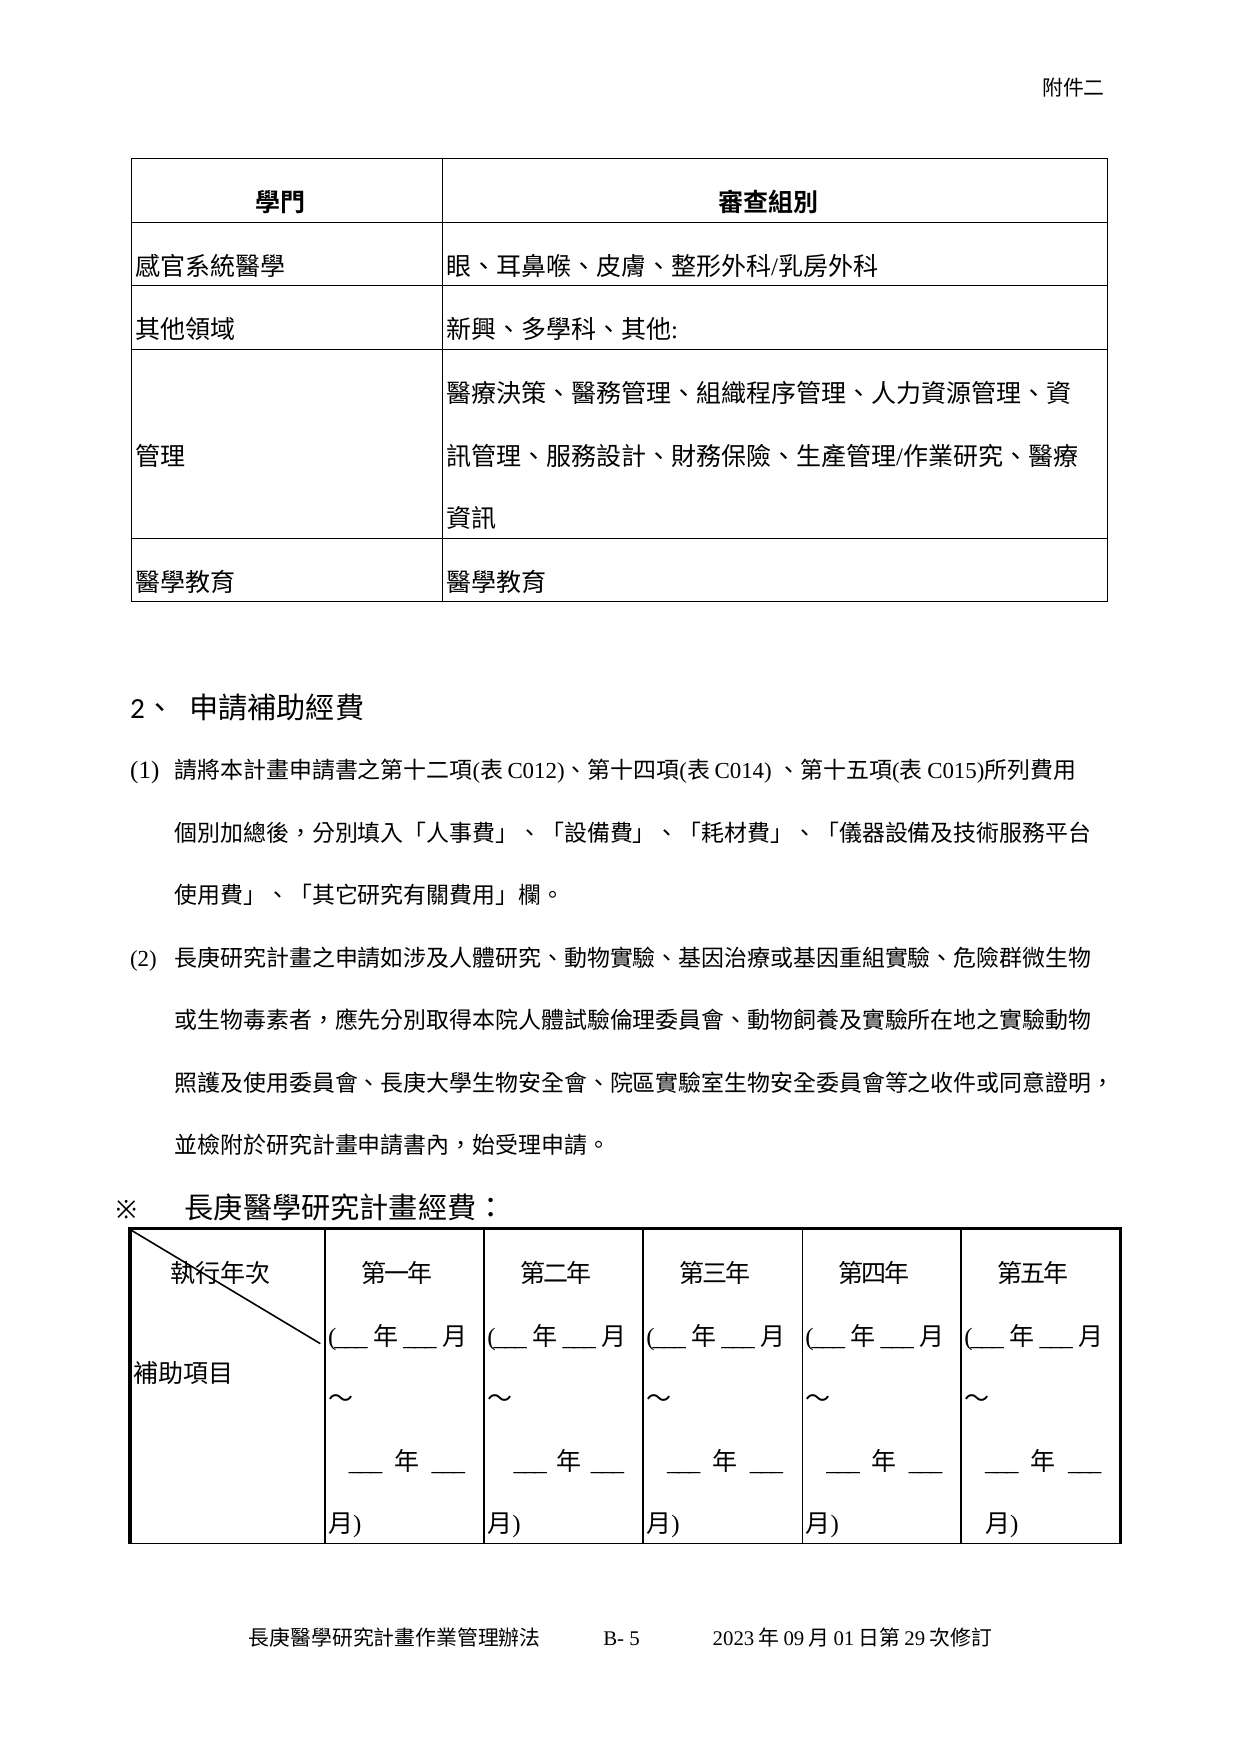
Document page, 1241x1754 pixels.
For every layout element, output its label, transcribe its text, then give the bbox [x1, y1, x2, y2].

table_header 第五年 (___年___月～ ___年___月) [962, 1230, 1119, 1543]
table_cell 管理 [132, 350, 442, 537]
list 長庚醫學研究計畫經費： [111, 1164, 1110, 1227]
table_cell 其他領域 [132, 286, 442, 349]
table_header 審查組別 [443, 159, 1107, 222]
table_header 第三年 (___年___月～ ___年___月) [644, 1230, 802, 1543]
table_header 第二年 (___年___月～ ___年___月) [485, 1230, 642, 1543]
table_cell 眼、耳鼻喉、皮膚、整形外科/乳房外科 [443, 223, 1107, 285]
table_header 執行年次 補助項目 [132, 1230, 324, 1543]
table_cell 感官系統醫學 [132, 223, 442, 285]
list 請將本計畫申請書之第十二項(表C012)、第十四項(表C014) 、第十五項(表C015)所列費用個別加總後，分別填入「人事費」、「設備費」、「耗材費」、「儀器設備及技術服務平台使用費」、「其它研究有關費用」欄。 [130, 727, 1096, 914]
list 長庚研究計畫之申請如涉及人體研究、動物實驗、基因治療或基因重組實驗、危險群微生物或生物毒素者，應先分別取得本院人體試驗倫理委員會、動物飼養及實驗所在地之實驗動物照護及使用委員會、長庚大學生物安全會、院區實驗室生物安全委員會等之收件或同意證明，並檢附於研究計畫申請書內，始受理申請。 [130, 914, 1096, 1164]
list 申請補助經費 [130, 664, 1096, 727]
table_header 第四年 (___年___月～ ___年___月) [803, 1230, 960, 1543]
table_header 第一年 (___年___月～ ___年___月) [326, 1230, 483, 1543]
table_cell 醫療決策、醫務管理、組織程序管理、人力資源管理、資訊管理、服務設計、財務保險、生產管理/作業研究、醫療資訊 [443, 350, 1107, 537]
table_header 學門 [132, 159, 442, 222]
table_cell 醫學教育 [443, 539, 1107, 601]
table_cell 醫學教育 [132, 539, 442, 601]
table_cell 新興、多學科、其他: [443, 286, 1107, 349]
